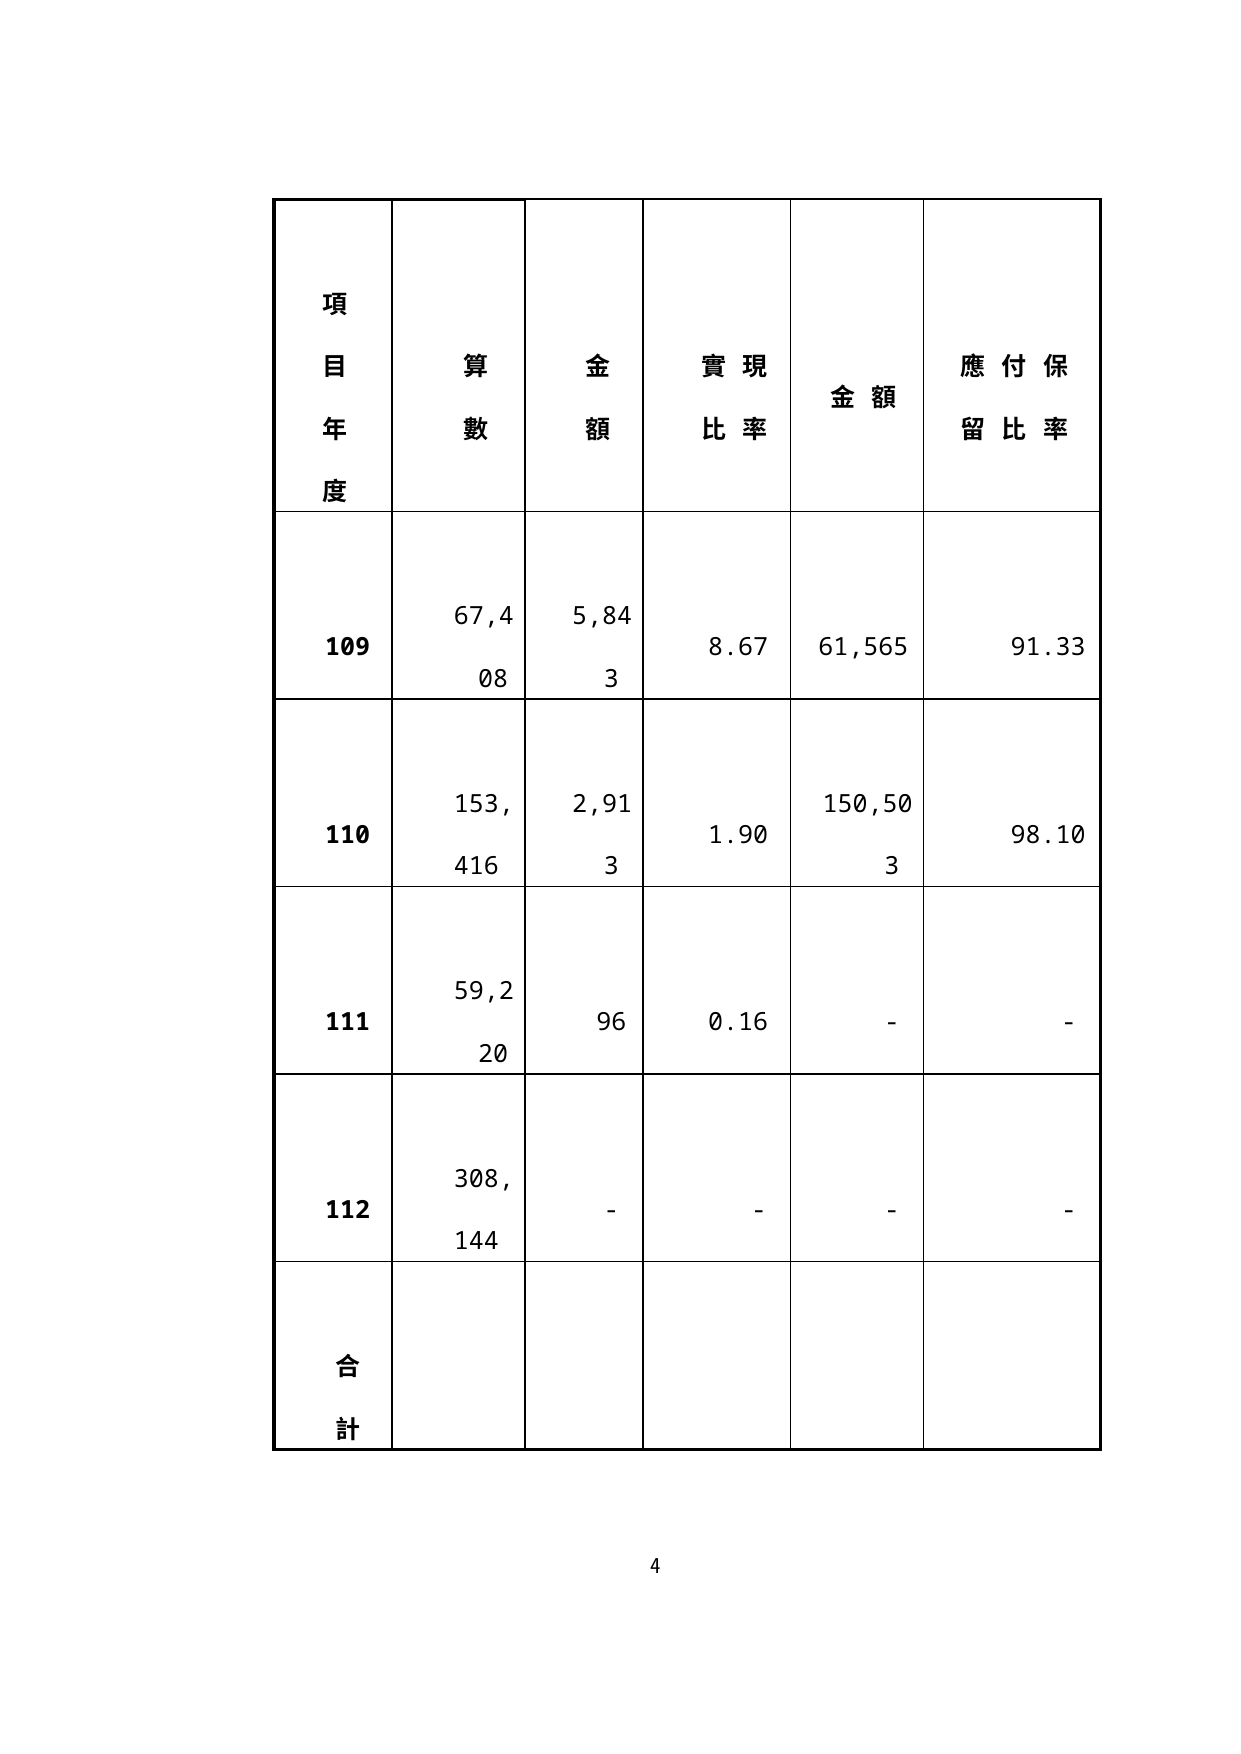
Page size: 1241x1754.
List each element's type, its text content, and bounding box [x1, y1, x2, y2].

table_cell - [791, 1075, 923, 1261]
table_cell 8.67 [644, 512, 790, 698]
table_cell 308,144 [393, 1075, 524, 1261]
table_cell - [526, 1075, 642, 1261]
table_header 項目 年度 [276, 201, 391, 511]
table_cell 金額 [526, 200, 642, 511]
table_cell 59,220 [393, 887, 524, 1073]
table_cell 金額 [791, 200, 923, 511]
table_cell 91.33 [924, 512, 1099, 698]
table_header 算數 [393, 201, 524, 511]
table_cell 0.16 [644, 887, 790, 1073]
table_cell 61,565 [791, 512, 923, 698]
table_cell [393, 1262, 524, 1448]
table_cell 67,408 [393, 512, 524, 698]
table_cell 合計 [276, 1262, 391, 1448]
table_cell - [924, 887, 1099, 1073]
table_cell 153,416 [393, 700, 524, 886]
table_cell 5,843 [526, 512, 642, 698]
table_cell 96 [526, 887, 642, 1073]
table_cell [791, 1262, 923, 1448]
table_cell 111 [276, 887, 391, 1073]
table_cell [924, 1262, 1099, 1448]
table_cell 應付保留比率 [924, 200, 1099, 511]
table_cell - [791, 887, 923, 1073]
table_cell 112 [276, 1075, 391, 1261]
table_cell 150,503 [791, 700, 923, 886]
table_cell 110 [276, 700, 391, 886]
table_cell 1.90 [644, 700, 790, 886]
table_cell 98.10 [924, 700, 1099, 886]
table_cell 109 [276, 512, 391, 698]
table_cell 2,913 [526, 700, 642, 886]
table_cell - [644, 1075, 790, 1261]
table_cell 實現比率 [644, 200, 790, 511]
table_cell [526, 1262, 642, 1448]
table_cell [644, 1262, 790, 1448]
table_cell - [924, 1075, 1099, 1261]
